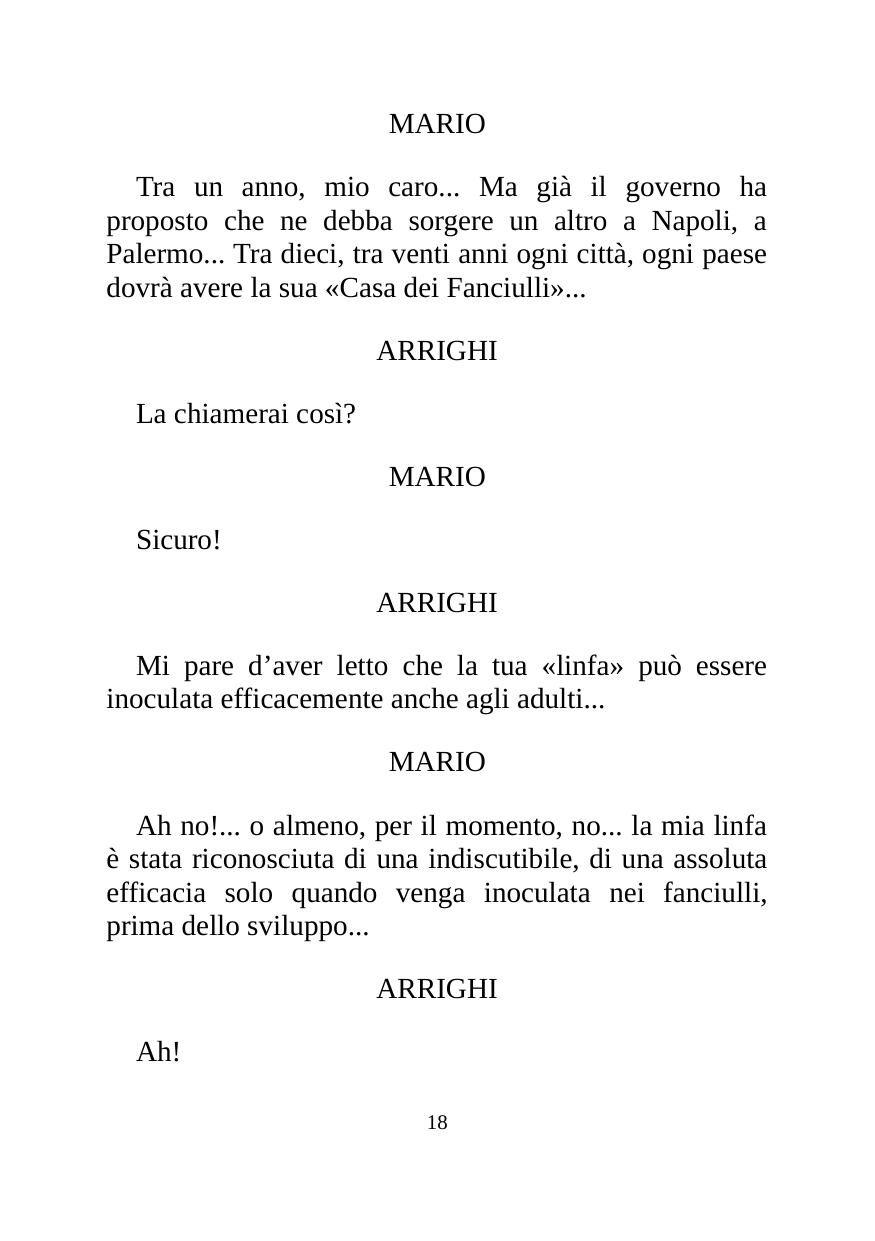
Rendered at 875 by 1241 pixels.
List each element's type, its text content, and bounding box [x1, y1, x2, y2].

text ARRIGHI [106, 971, 768, 1005]
text MARIO [106, 106, 768, 140]
text ARRIGHI [106, 333, 768, 366]
text MARIO [106, 459, 768, 492]
text Sicuro! [106, 522, 768, 556]
text La chiamerai così? [106, 396, 768, 429]
text Mi pare d’aver letto che la tua «linfa» può essere inoculata efficacemente anche agli adulti... [106, 648, 768, 715]
text ARRIGHI [106, 585, 768, 618]
text Ah! [106, 1034, 768, 1068]
text Tra un anno, mio caro... Ma già il governo ha proposto che ne debba sorgere un altro a Napoli, a Palermo... Tra dieci, tra venti anni ogni città, ogni paese dovrà avere la sua «Casa dei Fanciulli»... [106, 169, 768, 303]
text Ah no!... o almeno, per il momento, no... la mia linfa è stata riconosciuta di una indiscutibile, di una assoluta efficacia solo quando venga inoculata nei fanciulli, prima dello sviluppo... [106, 808, 768, 942]
text MARIO [106, 744, 768, 778]
